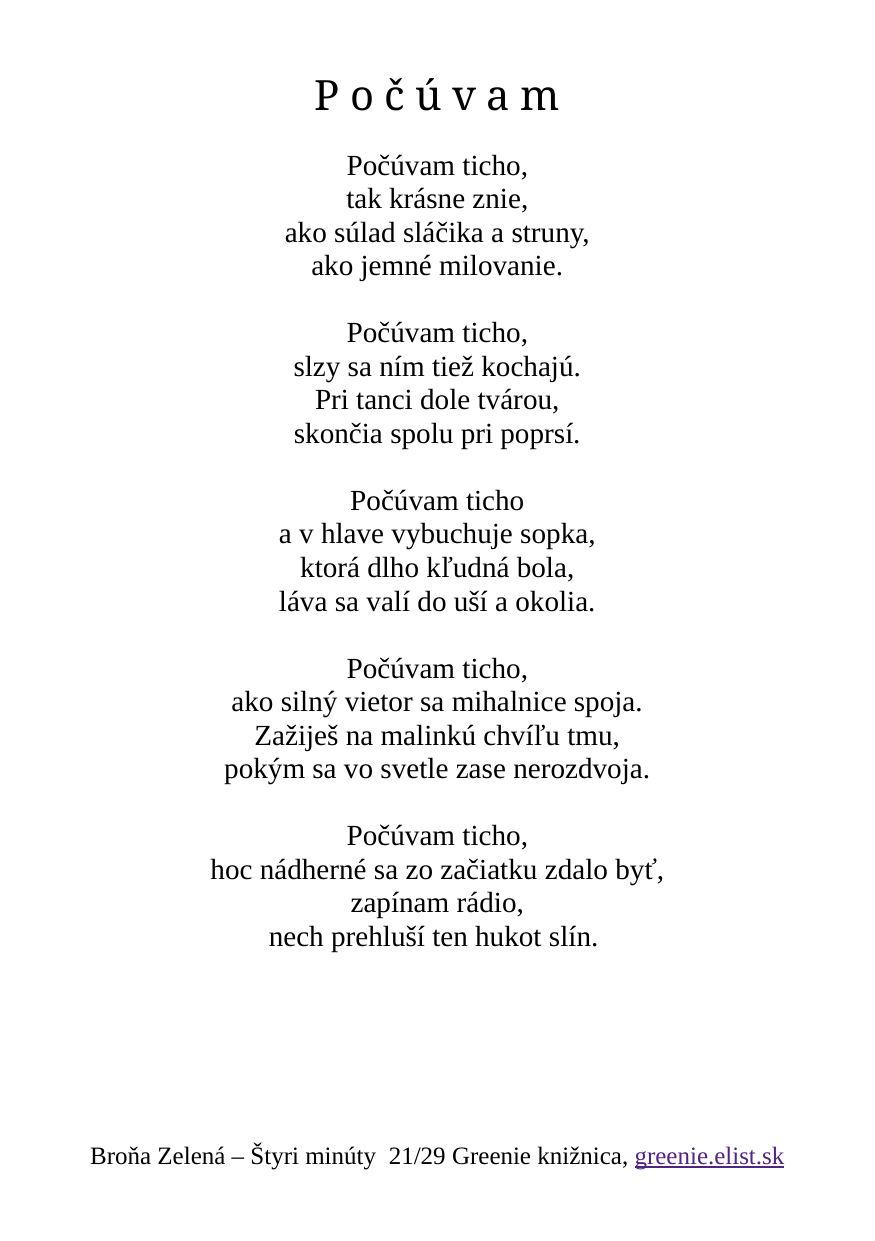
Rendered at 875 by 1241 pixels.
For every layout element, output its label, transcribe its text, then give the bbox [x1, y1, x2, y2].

text ako silný vietor sa mihalnice spoja. [41, 684, 833, 718]
text Počúvam ticho, [41, 315, 833, 349]
text ktorá dlho kľudná bola, [41, 550, 833, 584]
text Počúvam ticho, [41, 651, 833, 684]
text Pri tanci dole tvárou, [41, 382, 833, 416]
text Zažiješ na malinkú chvíľu tmu, [41, 718, 833, 751]
text a v hlave vybuchuje sopka, [41, 517, 833, 550]
text ako súlad sláčika a struny, [41, 215, 833, 248]
text Počúvam ticho, [41, 818, 833, 852]
text hoc nádherné sa zo začiatku zdalo byť, [41, 852, 833, 886]
text slzy sa ním tiež kochajú. [41, 349, 833, 382]
text zapínam rádio, [41, 886, 833, 919]
text láva sa valí do uší a okolia. [41, 584, 833, 617]
subtitle Počúvam [41, 66, 833, 123]
text skončia spolu pri poprsí. [41, 416, 833, 449]
text tak krásne znie, [41, 181, 833, 215]
text Počúvam ticho, [41, 148, 833, 181]
text Počúvam ticho [41, 483, 833, 517]
text pokým sa vo svetle zase nerozdvoja. [41, 751, 833, 785]
text ako jemné milovanie. [41, 248, 833, 282]
text nech prehluší ten hukot slín. [41, 919, 833, 953]
